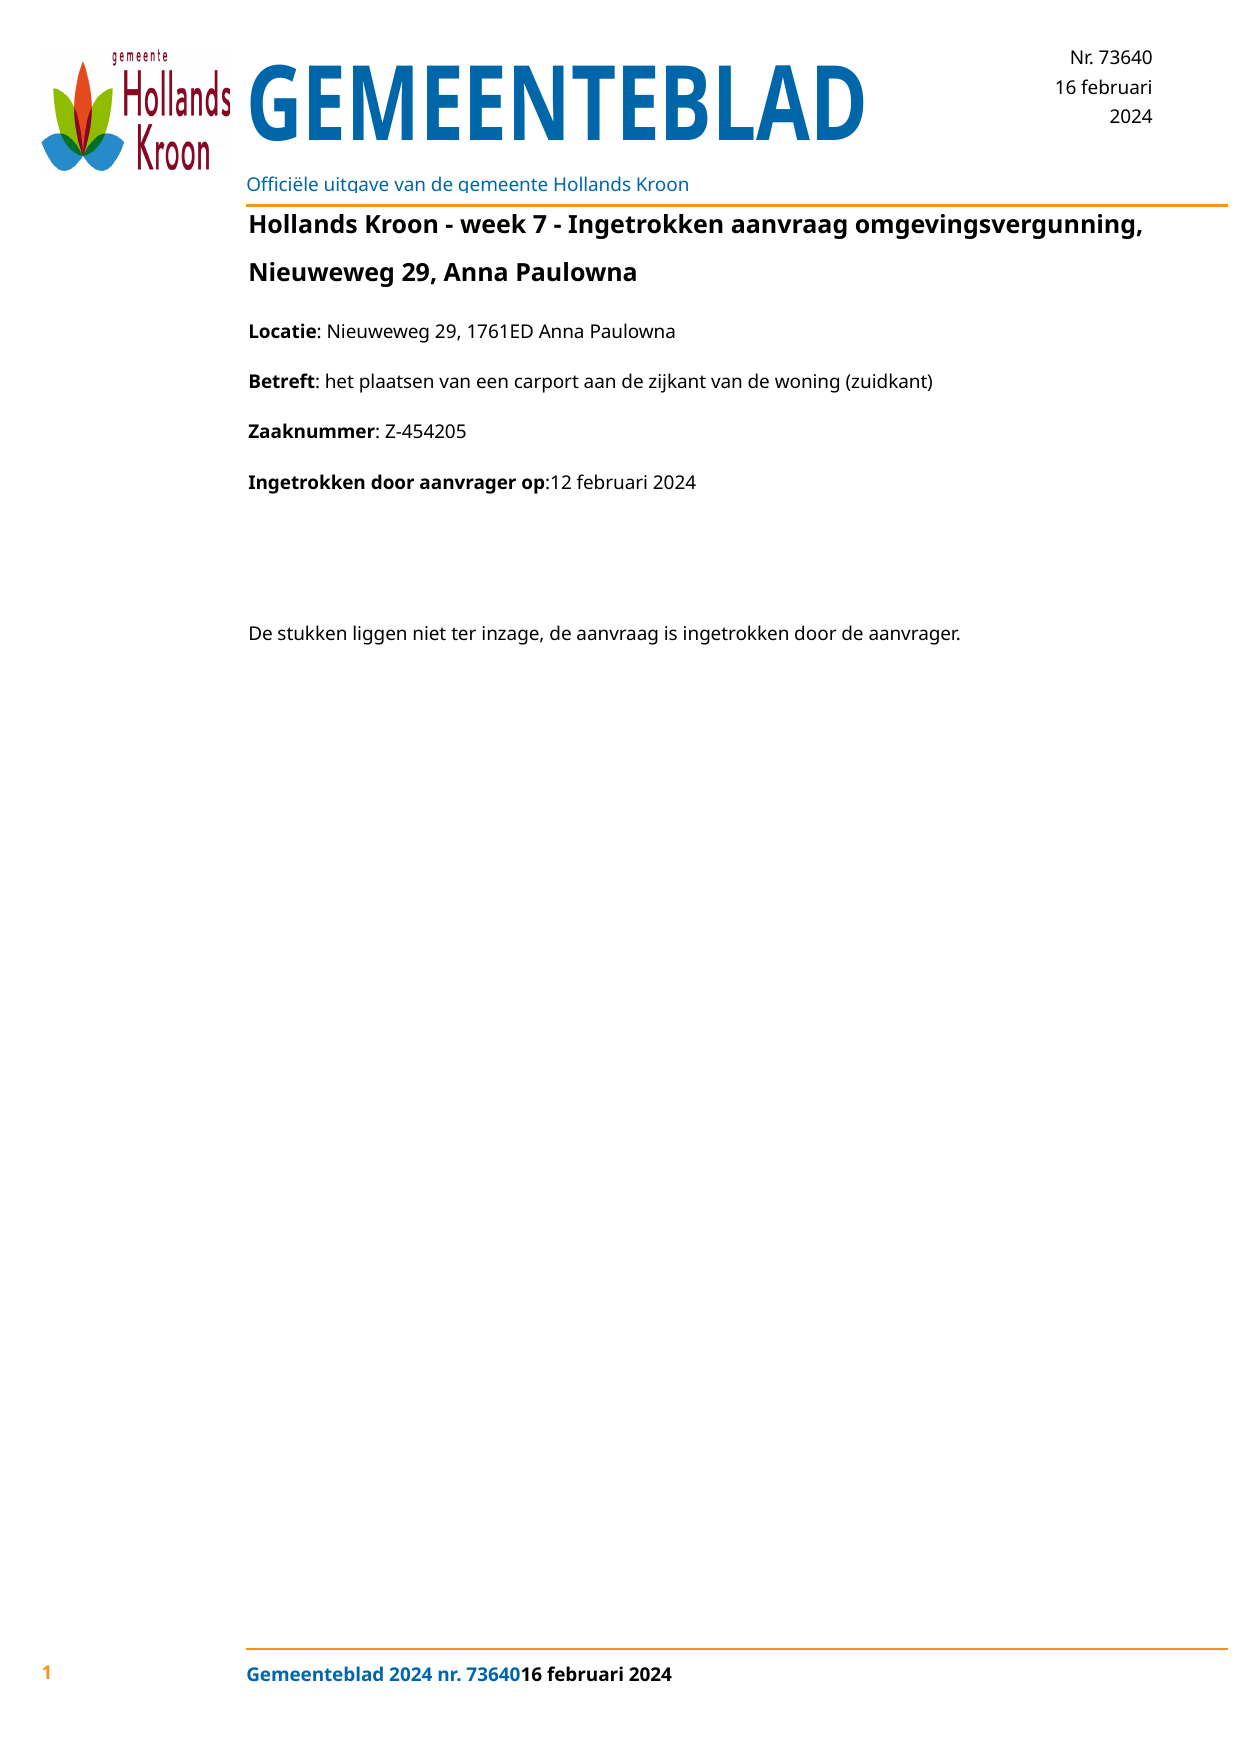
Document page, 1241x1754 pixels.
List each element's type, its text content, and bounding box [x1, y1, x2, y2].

text Zaaknummer: Z-454205 [248, 419, 1152, 444]
text Locatie: Nieuweweg 29, 1761ED Anna Paulowna [248, 318, 1152, 344]
picture [41, 47, 231, 172]
text Betreft: het plaatsen van een carport aan de zijkant van de woning (zuidkant) [248, 368, 1152, 394]
text De stukken liggen niet ter inzage, de aanvraag is ingetrokken door de aanvrager. [248, 620, 1152, 646]
text Ingetrokken door aanvrager op:12 februari 2024 [248, 469, 1152, 495]
text Hollands Kroon - week 7 - Ingetrokken aanvraag omgevingsvergunning, Nieuweweg 29, Anna Paulowna [248, 207, 1152, 288]
